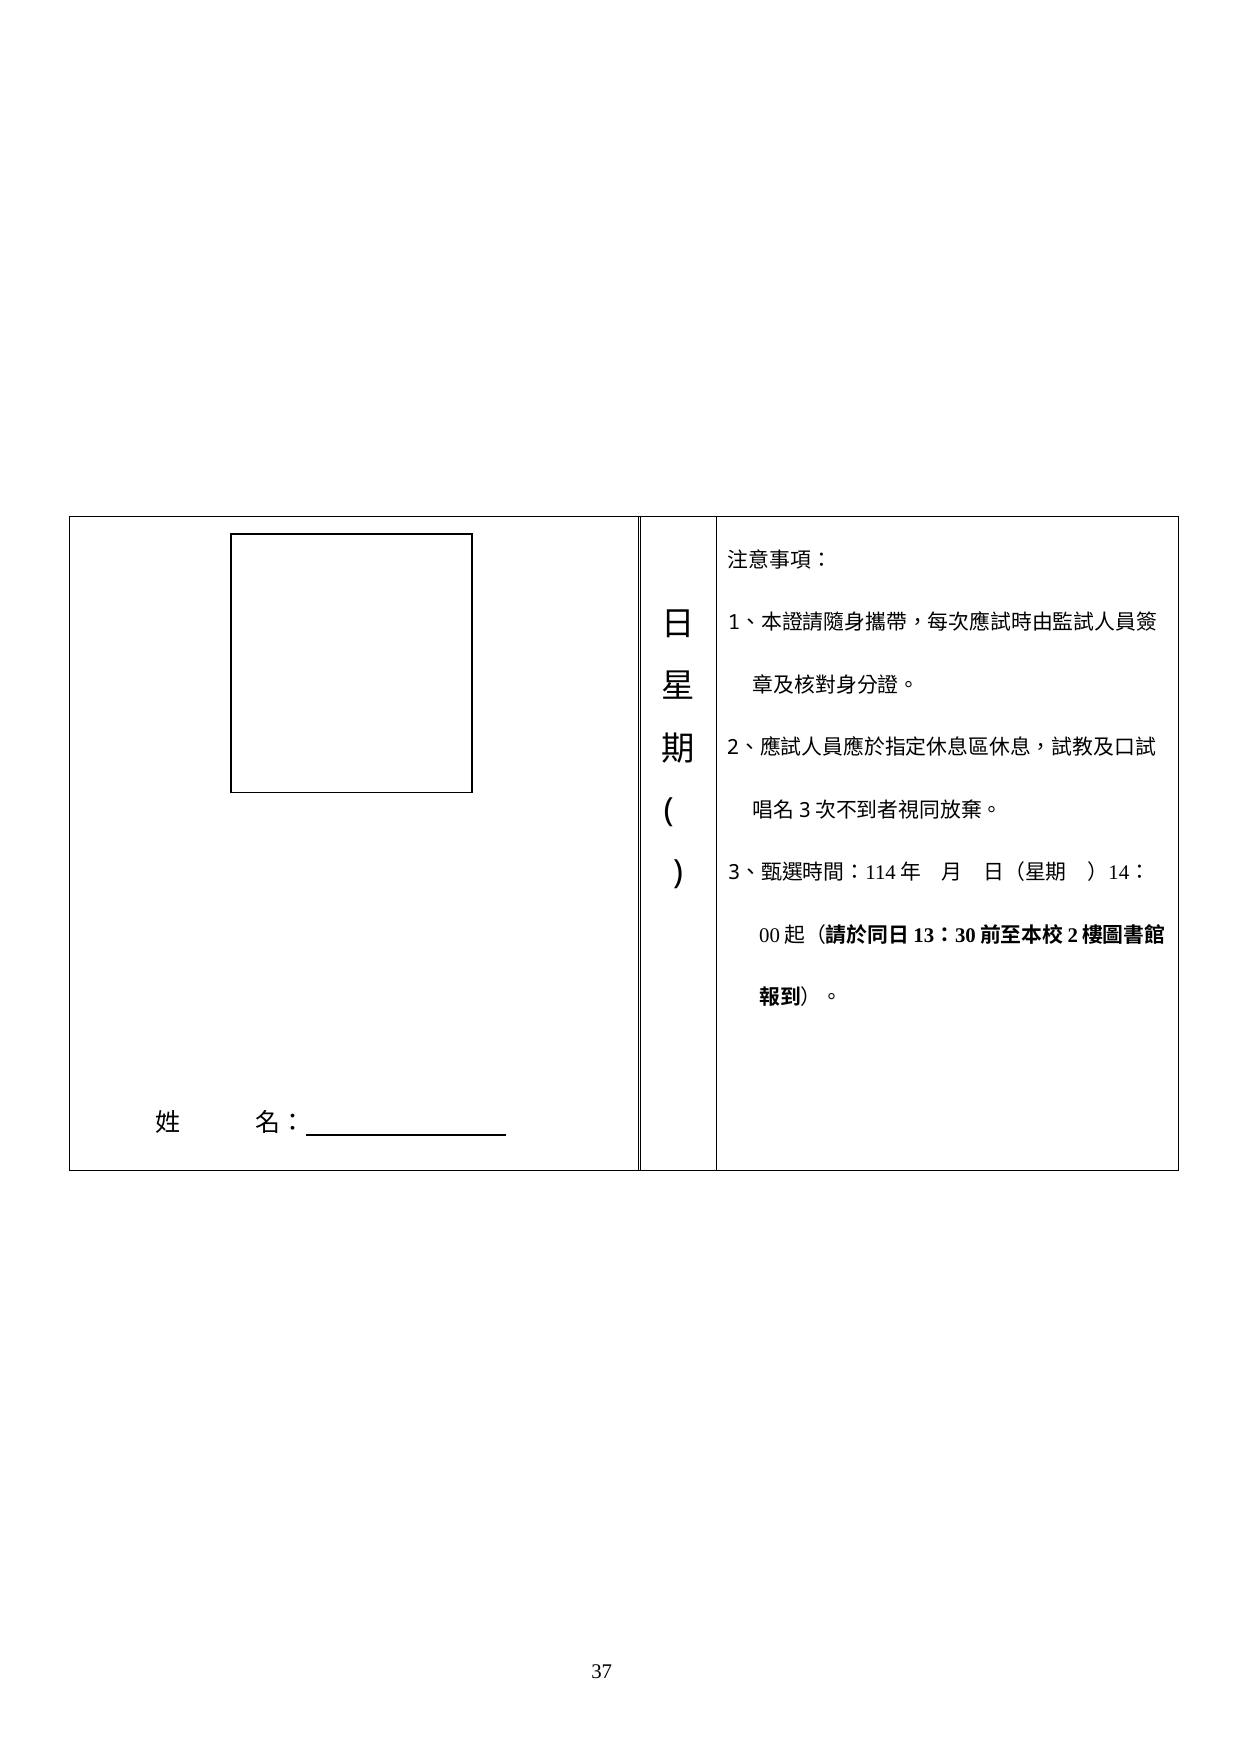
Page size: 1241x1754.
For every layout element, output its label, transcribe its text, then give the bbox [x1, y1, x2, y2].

table_cell 注意事項： 1、本證請隨身攜帶，每次應試時由監試人員簽章及核對身分證。 2、應試人員應於指定休息區休息，試教及口試唱名3次不到者視同放棄。 3、甄選時間：114年 月 日（星期 ）14：00起（請於同日13：30前至本校2樓圖書館報到）。 [717, 517, 1178, 1170]
table_cell 姓 名： [70, 517, 638, 1170]
table_cell [1179, 516, 1187, 1170]
table_cell 日 星 期 ( ) [641, 517, 716, 1170]
